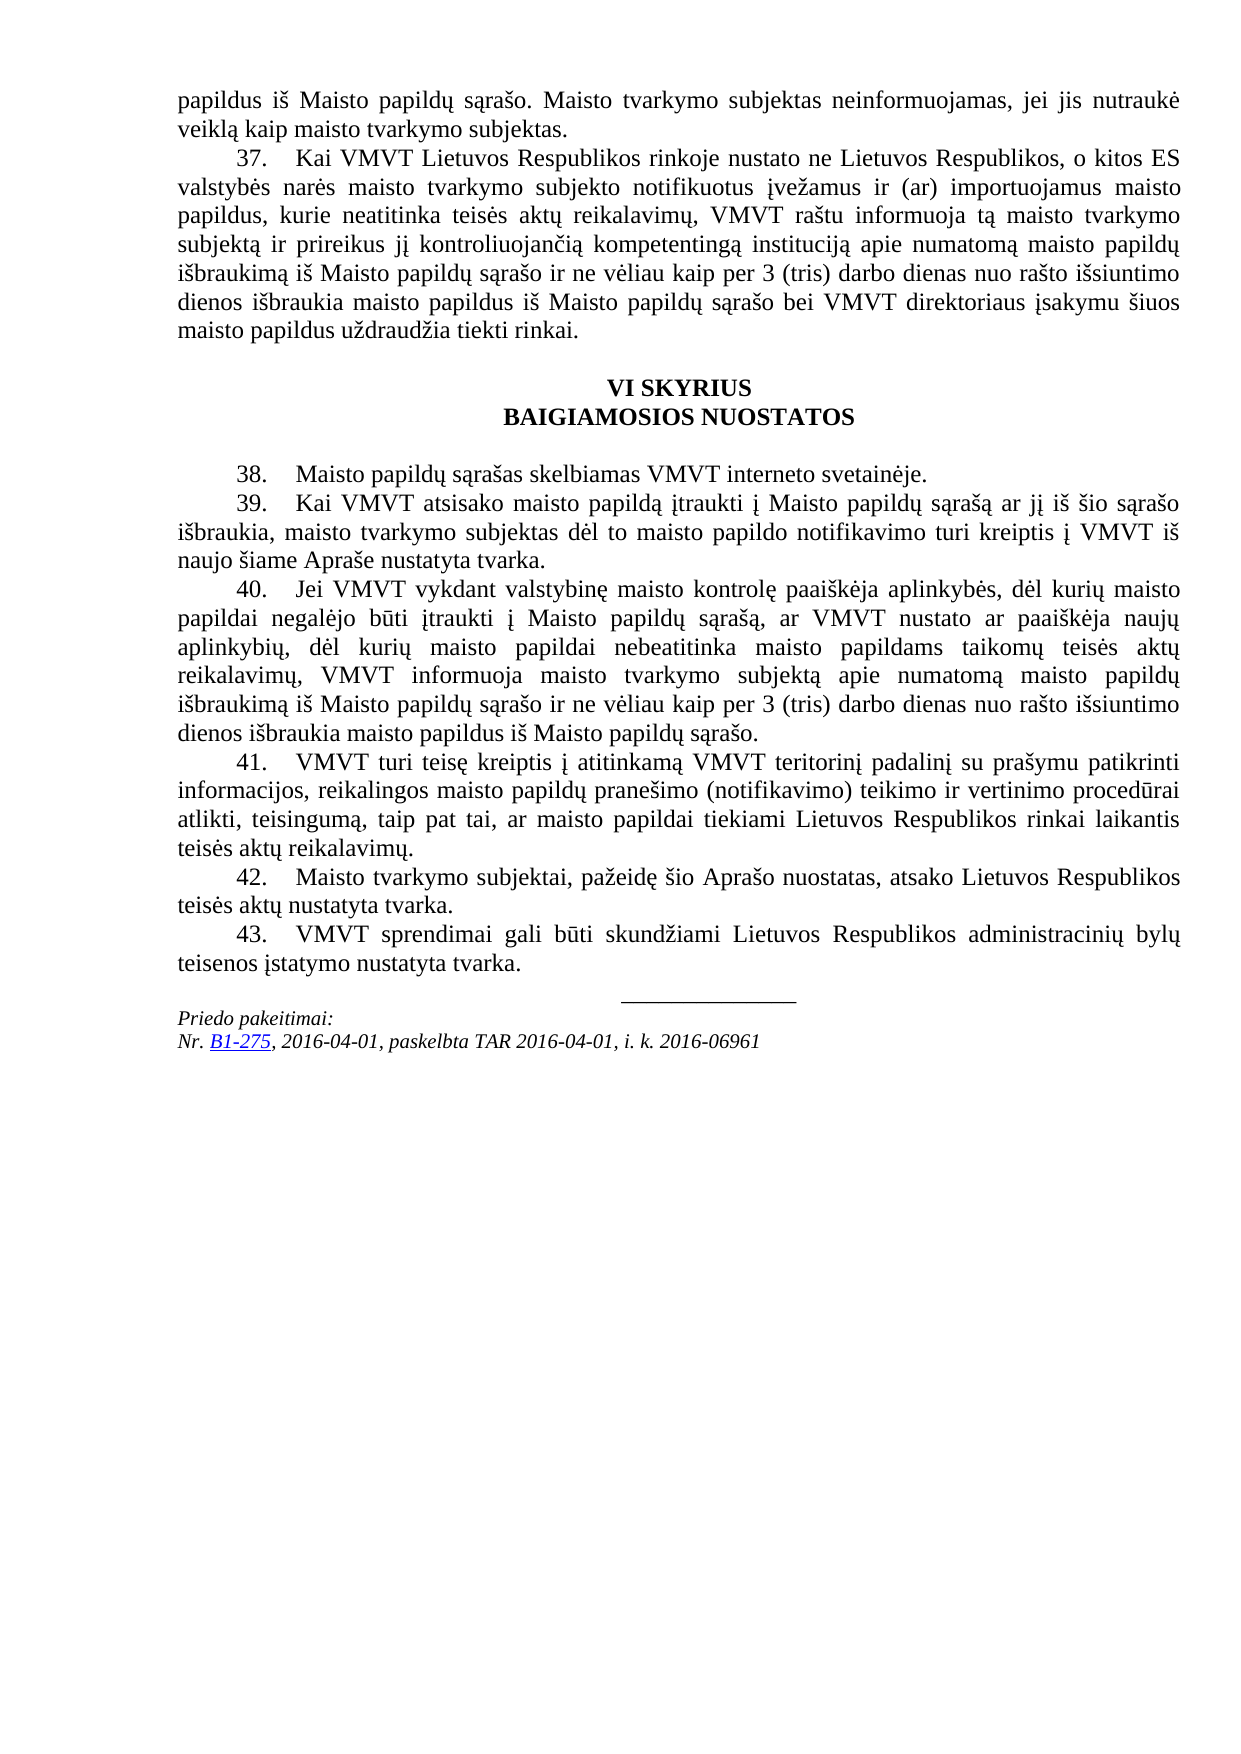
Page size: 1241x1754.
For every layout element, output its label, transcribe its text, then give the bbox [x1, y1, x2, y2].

text Priedo pakeitimai: [177, 1005, 1181, 1029]
text 41. VMVT turi teisę kreiptis į atitinkamą VMVT teritorinį padalinį su prašymu patikrinti informacijos, reikalingos maisto papildų pranešimo (notifikavimo) teikimo ir vertinimo procedūrai atlikti, teisingumą, taip pat tai, ar maisto papildai tiekiami Lietuvos Respublikos rinkai laikantis teisės aktų reikalavimų. [177, 747, 1181, 862]
text BAIGIAMOSIOS NUOSTATOS [177, 402, 1181, 430]
text 38. Maisto papildų sąrašas skelbiamas VMVT interneto svetainėje. [177, 459, 1181, 488]
text 42. Maisto tvarkymo subjektai, pažeidę šio Aprašo nuostatas, atsako Lietuvos Respublikos teisės aktų nustatyta tvarka. [177, 862, 1181, 919]
text 43. VMVT sprendimai gali būti skundžiami Lietuvos Respublikos administracinių bylų teisenos įstatymo nustatyta tvarka. [177, 919, 1181, 977]
text ______________ [177, 977, 1181, 1005]
text Nr. B1-275, 2016-04-01, paskelbta TAR 2016-04-01, i. k. 2016-06961 [177, 1029, 1181, 1053]
text 37. Kai VMVT Lietuvos Respublikos rinkoje nustato ne Lietuvos Respublikos, o kitos ES valstybės narės maisto tvarkymo subjekto notifikuotus įvežamus ir (ar) importuojamus maisto papildus, kurie neatitinka teisės aktų reikalavimų, VMVT raštu informuoja tą maisto tvarkymo subjektą ir prireikus jį kontroliuojančią kompetentingą instituciją apie numatomą maisto papildų išbraukimą iš Maisto papildų sąrašo ir ne vėliau kaip per 3 (tris) darbo dienas nuo rašto išsiuntimo dienos išbraukia maisto papildus iš Maisto papildų sąrašo bei VMVT direktoriaus įsakymu šiuos maisto papildus uždraudžia tiekti rinkai. [177, 143, 1181, 344]
text VI SKYRIUS [177, 373, 1181, 402]
text 39. Kai VMVT atsisako maisto papildą įtraukti į Maisto papildų sąrašą ar jį iš šio sąrašo išbraukia, maisto tvarkymo subjektas dėl to maisto papildo notifikavimo turi kreiptis į VMVT iš naujo šiame Apraše nustatyta tvarka. [177, 488, 1181, 574]
text papildus iš Maisto papildų sąrašo. Maisto tvarkymo subjektas neinformuojamas, jei jis nutraukė veiklą kaip maisto tvarkymo subjektas. [177, 85, 1181, 143]
text 40. Jei VMVT vykdant valstybinę maisto kontrolę paaiškėja aplinkybės, dėl kurių maisto papildai negalėjo būti įtraukti į Maisto papildų sąrašą, ar VMVT nustato ar paaiškėja naujų aplinkybių, dėl kurių maisto papildai nebeatitinka maisto papildams taikomų teisės aktų reikalavimų, VMVT informuoja maisto tvarkymo subjektą apie numatomą maisto papildų išbraukimą iš Maisto papildų sąrašo ir ne vėliau kaip per 3 (tris) darbo dienas nuo rašto išsiuntimo dienos išbraukia maisto papildus iš Maisto papildų sąrašo. [177, 574, 1181, 747]
